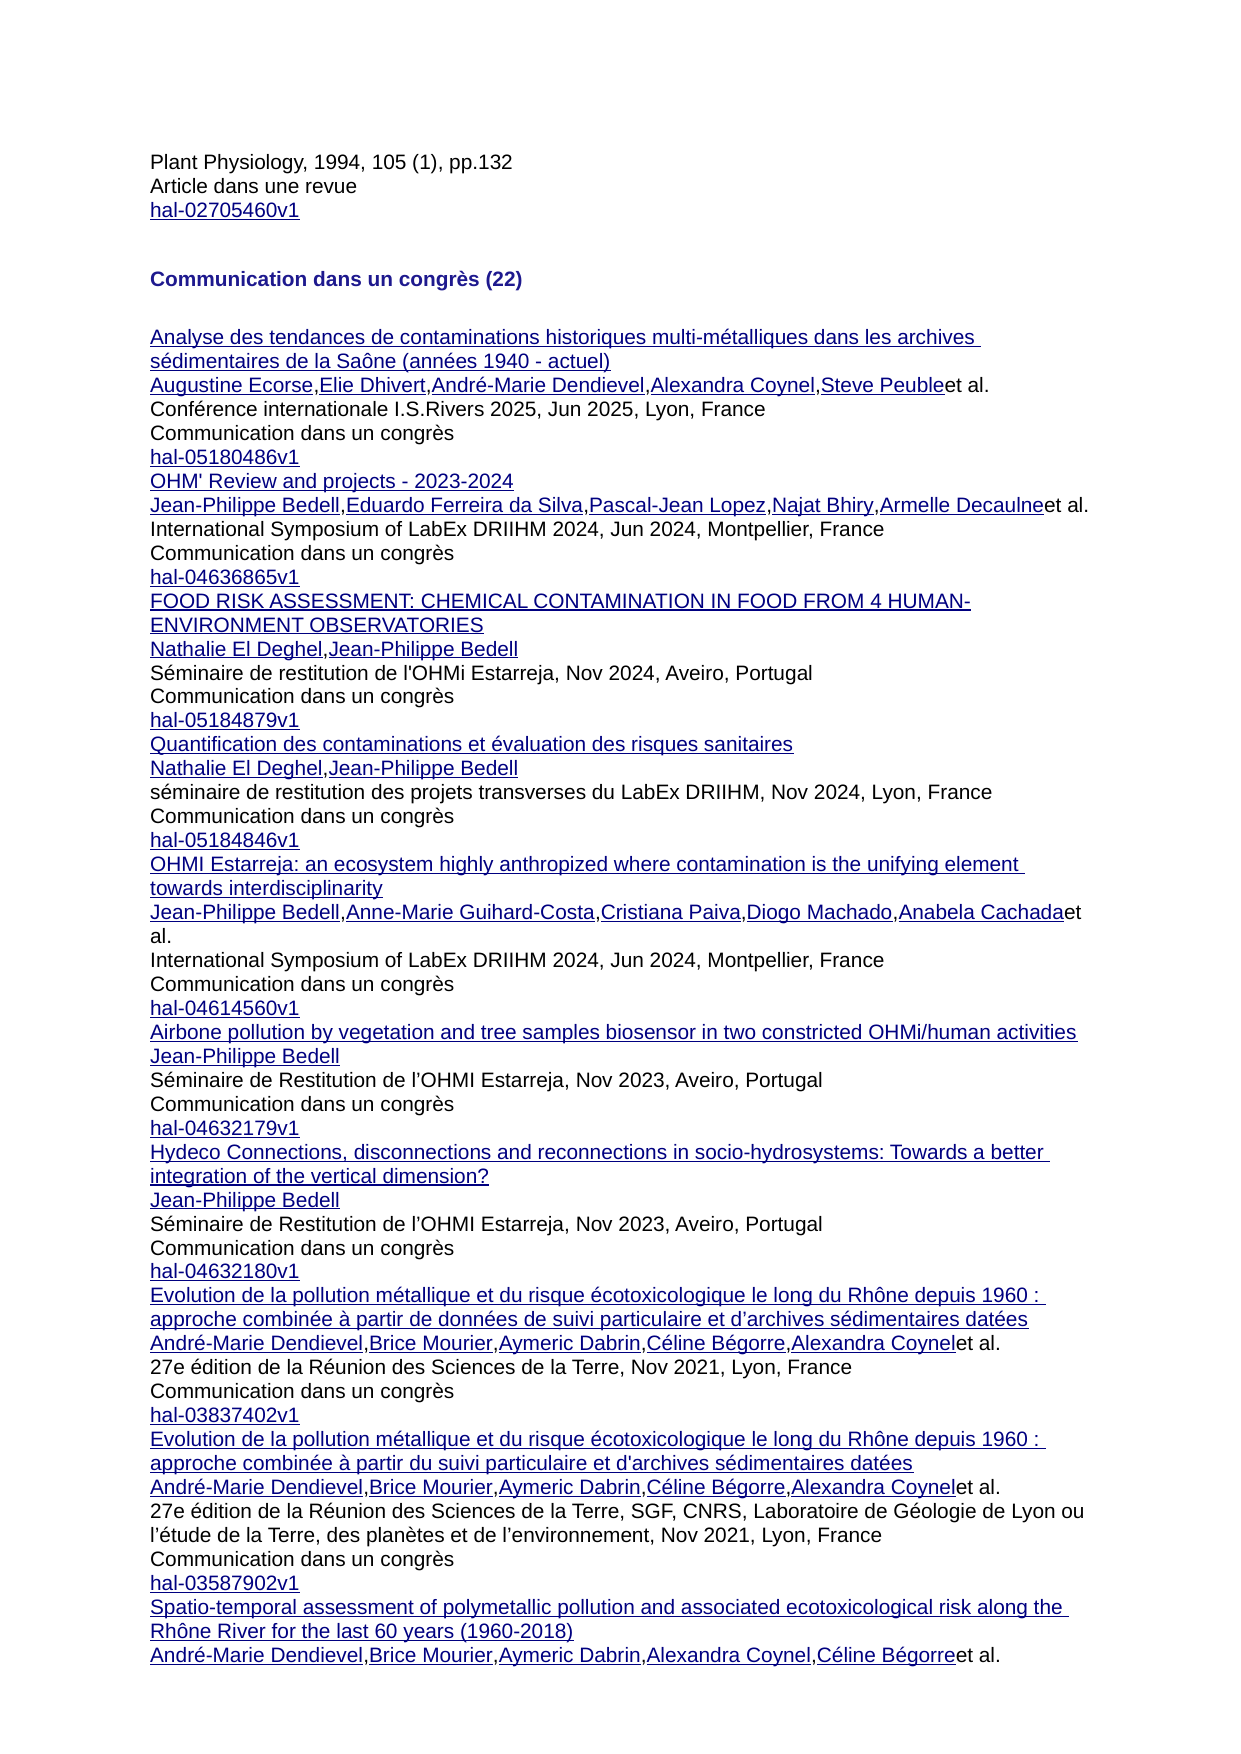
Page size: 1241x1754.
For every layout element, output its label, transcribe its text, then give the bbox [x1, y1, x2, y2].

table_cell Quantification des contaminations et évaluation des risques sanitaires Nathalie El Deghel,Jean-Philippe Bedell séminaire de restitution des projets transverses du LabEx DRIIHM, Nov 2024, Lyon, France Communication dans un congrès hal-05184846v1 [150, 732, 1090, 852]
subtitle Communication dans un congrès (22) [150, 267, 1090, 291]
table_cell Hydeco Connections, disconnections and reconnections in socio-hydrosystems: Towards a better integration of the vertical dimension? Jean-Philippe Bedell Séminaire de Restitution de l’OHMI Estarreja, Nov 2023, Aveiro, Portugal Communication dans un congrès hal-04632180v1 [150, 1140, 1090, 1283]
table_cell Plant Physiology, 1994, 105 (1), pp.132 Article dans une revue hal-02705460v1 [150, 150, 1090, 222]
table_cell Spatio-temporal assessment of polymetallic pollution and associated ecotoxicological risk along the Rhône River for the last 60 years (1960-2018) André-Marie Dendievel,Brice Mourier,Aymeric Dabrin,Alexandra Coynel,Céline Bégorreet al. [150, 1595, 1090, 1667]
table_cell OHM' Review and projects - 2023-2024 Jean-Philippe Bedell,Eduardo Ferreira da Silva,Pascal-Jean Lopez,Najat Bhiry,Armelle Decaulneet al. International Symposium of LabEx DRIIHM 2024, Jun 2024, Montpellier, France Communication dans un congrès hal-04636865v1 [150, 469, 1090, 588]
table_cell Evolution de la pollution métallique et du risque écotoxicologique le long du Rhône depuis 1960 : approche combinée à partir de données de suivi particulaire et d’archives sédimentaires datées André-Marie Dendievel,Brice Mourier,Aymeric Dabrin,Céline Bégorre,Alexandra Coynelet al. 27e édition de la Réunion des Sciences de la Terre, Nov 2021, Lyon, France Communication dans un congrès hal-03837402v1 [150, 1283, 1090, 1427]
table_cell FOOD RISK ASSESSMENT: CHEMICAL CONTAMINATION IN FOOD FROM 4 HUMAN-ENVIRONMENT OBSERVATORIES Nathalie El Deghel,Jean-Philippe Bedell Séminaire de restitution de l'OHMi Estarreja, Nov 2024, Aveiro, Portugal Communication dans un congrès hal-05184879v1 [150, 589, 1090, 732]
table_cell Evolution de la pollution métallique et du risque écotoxicologique le long du Rhône depuis 1960 : approche combinée à partir du suivi particulaire et d'archives sédimentaires datées André-Marie Dendievel,Brice Mourier,Aymeric Dabrin,Céline Bégorre,Alexandra Coynelet al. 27e édition de la Réunion des Sciences de la Terre, SGF, CNRS, Laboratoire de Géologie de Lyon ou l’étude de la Terre, des planètes et de l’environnement, Nov 2021, Lyon, France Communication dans un congrès hal-03587902v1 [150, 1427, 1090, 1595]
table_cell Airbone pollution by vegetation and tree samples biosensor in two constricted OHMi/human activities Jean-Philippe Bedell Séminaire de Restitution de l’OHMI Estarreja, Nov 2023, Aveiro, Portugal Communication dans un congrès hal-04632179v1 [150, 1020, 1090, 1139]
table_header Analyse des tendances de contaminations historiques multi-métalliques dans les archives sédimentaires de la Saône (années 1940 - actuel) Augustine Ecorse,Elie Dhivert,André-Marie Dendievel,Alexandra Coynel,Steve Peubleet al. Conférence internationale I.S.Rivers 2025, Jun 2025, Lyon, France Communication dans un congrès hal-05180486v1 [150, 325, 1090, 469]
table_cell OHMI Estarreja: an ecosystem highly anthropized where contamination is the unifying element towards interdisciplinarity Jean-Philippe Bedell,Anne-Marie Guihard-Costa,Cristiana Paiva,Diogo Machado,Anabela Cachadaet al. International Symposium of LabEx DRIIHM 2024, Jun 2024, Montpellier, France Communication dans un congrès hal-04614560v1 [150, 852, 1090, 1020]
